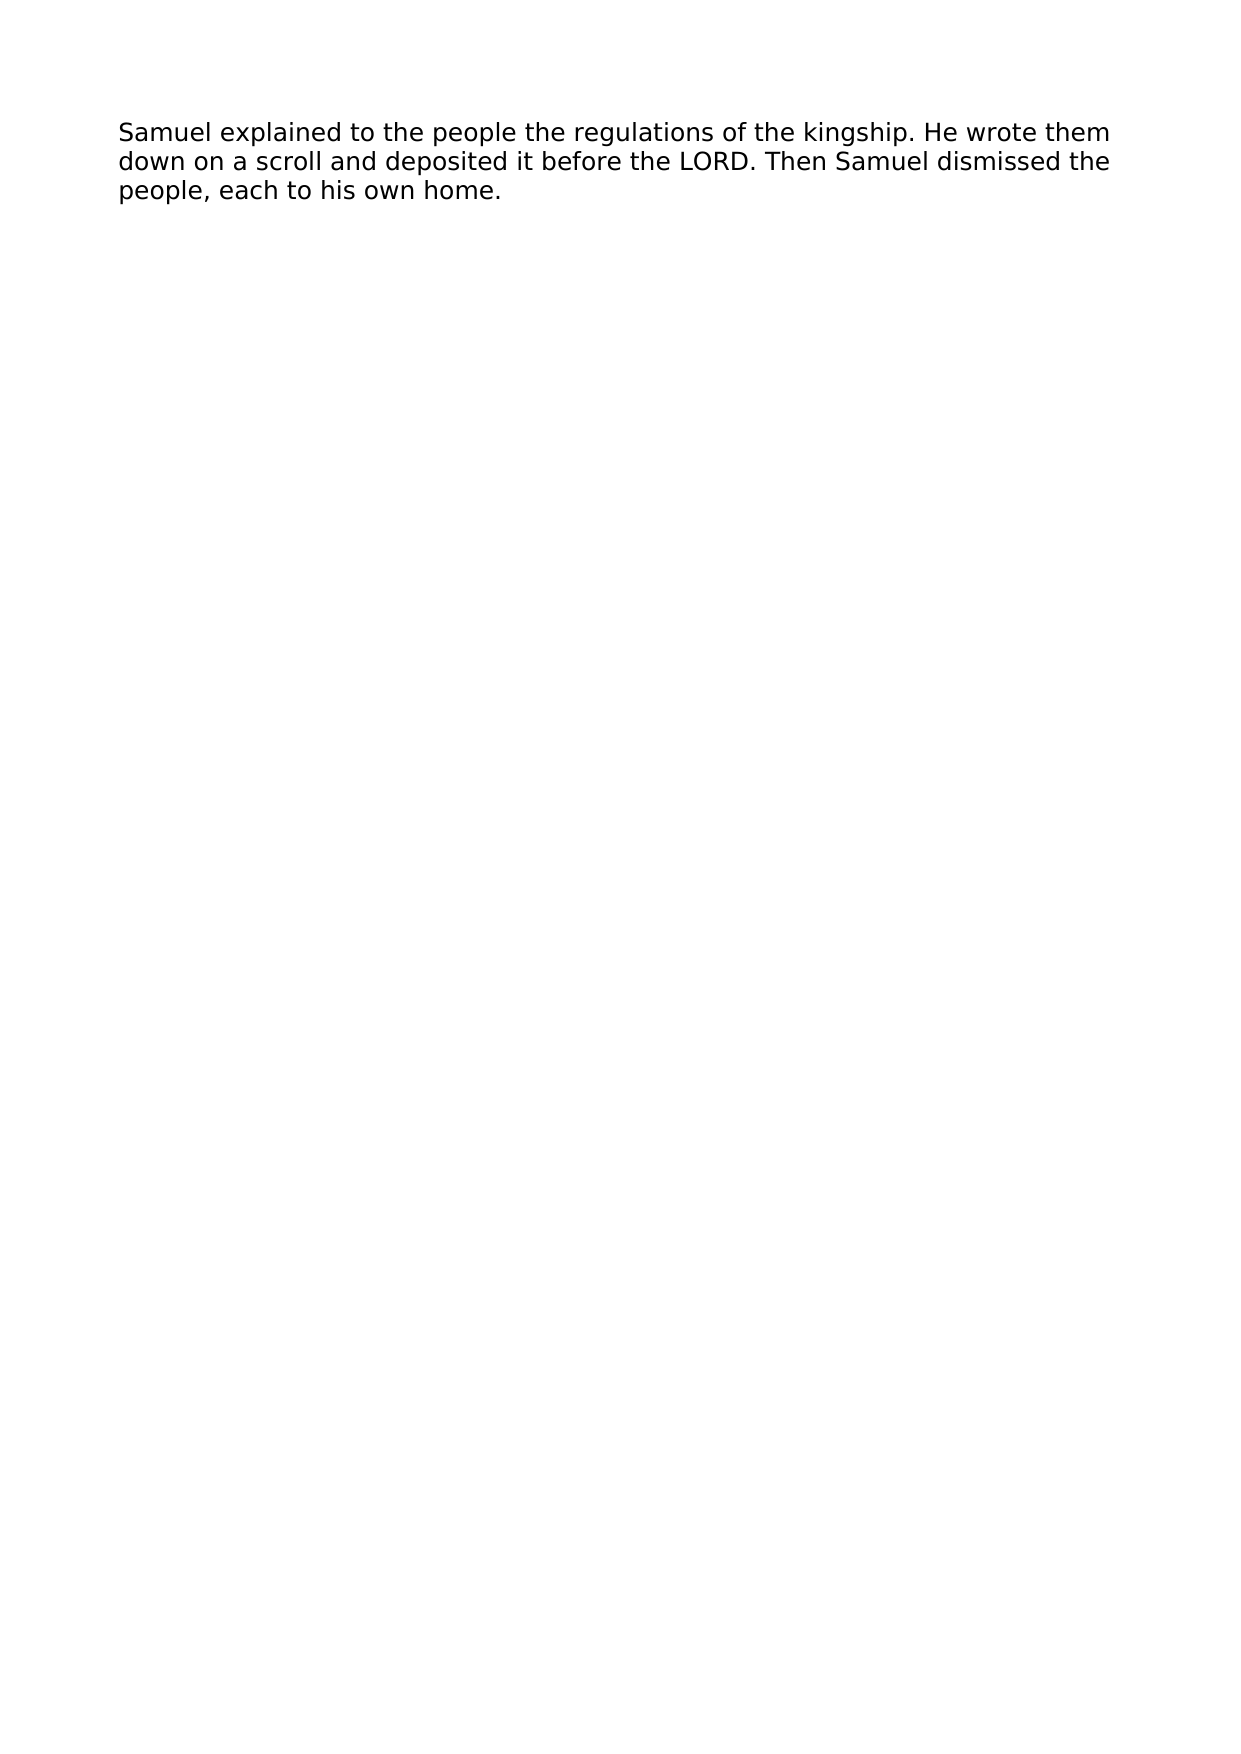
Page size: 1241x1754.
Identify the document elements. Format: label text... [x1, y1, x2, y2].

text Samuel explained to the people the regulations of the kingship. He wrote them down on a scroll and deposited it before the LORD. Then Samuel dismissed the people, each to his own home. [118, 118, 1122, 206]
